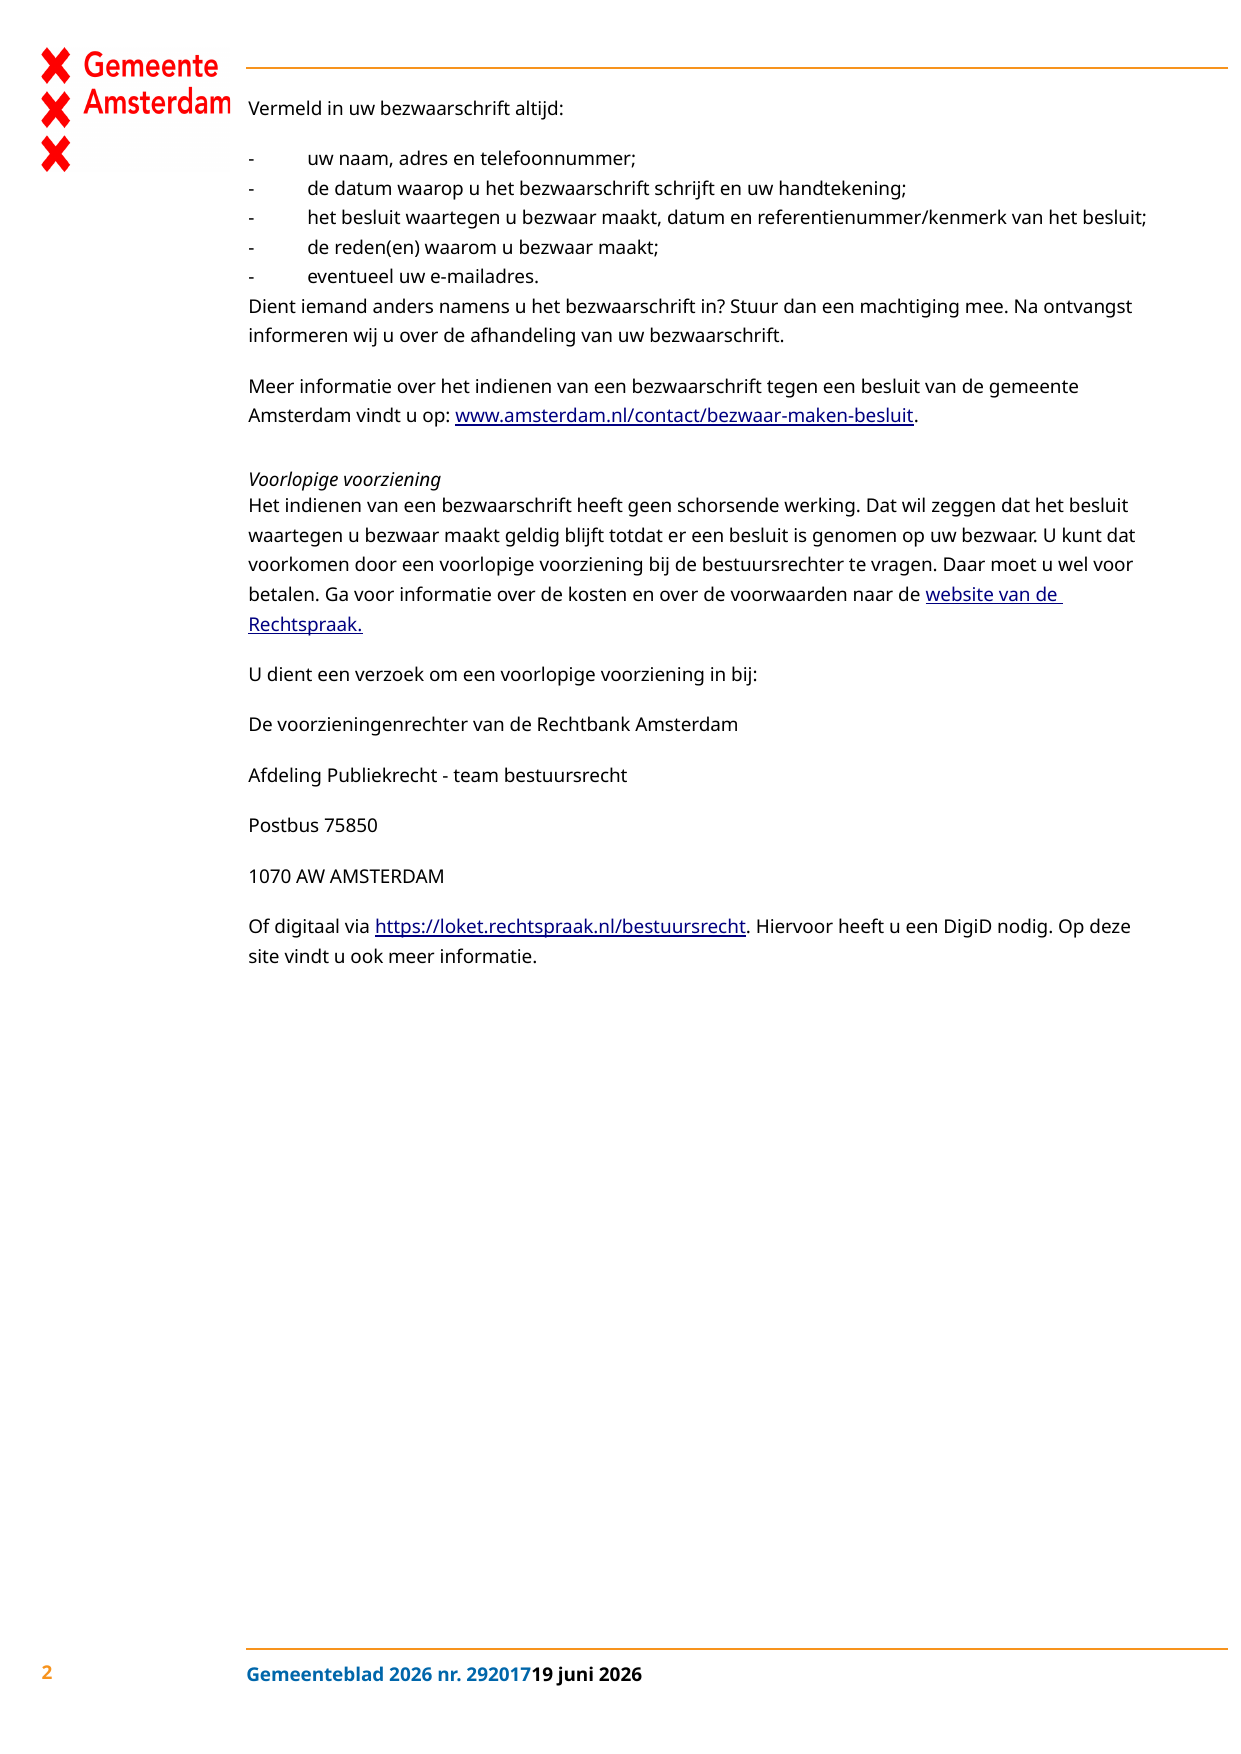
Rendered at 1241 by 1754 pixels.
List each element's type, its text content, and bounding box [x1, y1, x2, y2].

list de reden(en) waarom u bezwaar maakt; [248, 234, 1152, 260]
list de datum waarop u het bezwaarschrift schrijft en uw handtekening; [248, 175, 1152, 201]
text Of digitaal via https://loket.rechtspraak.nl/bestuursrecht. Hiervoor heeft u een DigiD nodig. Op deze site vindt u ook meer informatie. [248, 913, 1152, 968]
text Voorlopige voorziening [248, 467, 1152, 492]
list eventueel uw e-mailadres. [248, 263, 1152, 289]
text Het indienen van een bezwaarschrift heeft geen schorsende werking. Dat wil zeggen dat het besluit waartegen u bezwaar maakt geldig blijft totdat er een besluit is genomen op uw bezwaar. U kunt dat voorkomen door een voorlopige voorziening bij de bestuursrechter te vragen. Daar moet u wel voor betalen. Ga voor informatie over de kosten en over de voorwaarden naar de website van de Rechtspraak. [248, 492, 1152, 636]
text Meer informatie over het indienen van een bezwaarschrift tegen een besluit van de gemeente Amsterdam vindt u op: www.amsterdam.nl/contact/bezwaar-maken-besluit. [248, 373, 1152, 428]
text Afdeling Publiekrecht - team bestuursrecht [248, 762, 1152, 788]
list het besluit waartegen u bezwaar maakt, datum en referentienummer/kenmerk van het besluit; [248, 204, 1152, 230]
text Postbus 75850 [248, 812, 1152, 838]
list uw naam, adres en telefoonnummer; [248, 145, 1152, 171]
text De voorzieningenrechter van de Rechtbank Amsterdam [248, 712, 1152, 737]
text 1070 AW AMSTERDAM [248, 863, 1152, 888]
picture [41, 47, 231, 172]
text Vermeld in uw bezwaarschrift altijd: [248, 95, 1152, 121]
text U dient een verzoek om een voorlopige voorziening in bij: [248, 661, 1152, 687]
text Dient iemand anders namens u het bezwaarschrift in? Stuur dan een machtiging mee. Na ontvangst informeren wij u over de afhandeling van uw bezwaarschrift. [248, 293, 1152, 348]
